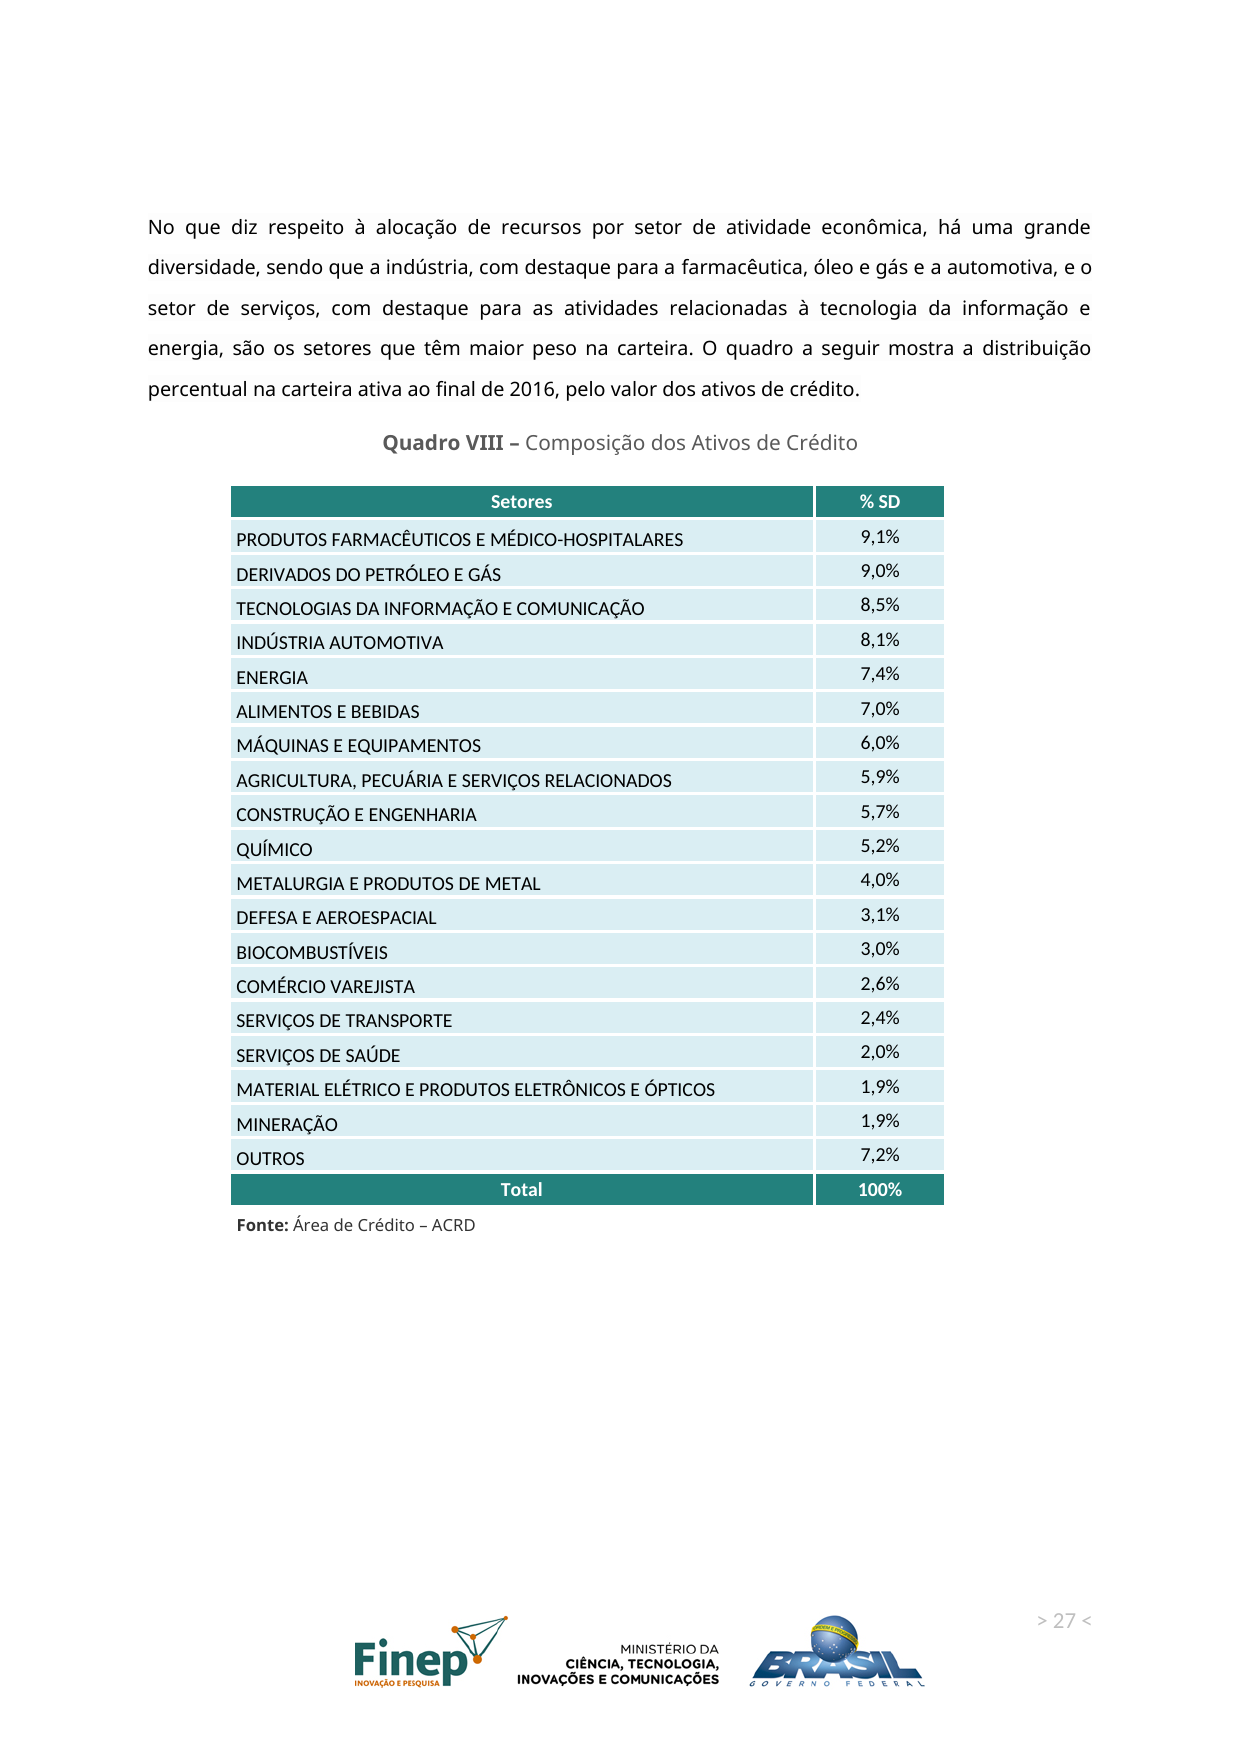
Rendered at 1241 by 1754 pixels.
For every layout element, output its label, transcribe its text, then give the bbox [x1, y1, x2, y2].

table_cell 2,4% [816, 1002, 944, 1033]
table_cell MINERAÇÃO [231, 1105, 813, 1136]
table_cell BIOCOMBUSTÍVEIS [231, 933, 813, 964]
table_cell 7,4% [816, 658, 944, 689]
text Quadro VIII – Composição dos Ativos de Crédito [148, 428, 1092, 456]
table_cell Total [231, 1174, 813, 1205]
table_cell 8,1% [816, 624, 944, 655]
table_cell TECNOLOGIAS DA INFORMAÇÃO E COMUNICAÇÃO [231, 589, 813, 620]
table_cell 5,9% [816, 761, 944, 792]
table_cell 4,0% [816, 864, 944, 895]
table_cell 1,9% [816, 1070, 944, 1102]
table_cell 3,0% [816, 933, 944, 964]
text No que diz respeito à alocação de recursos por setor de atividade econômica, há uma grande diversidade, sendo que a indústria, com destaque para a farmacêutica, óleo e gás e a automotiva, e o setor de serviços, com destaque para as atividades relacionadas à tecnologia da informação e energia, são os setores que têm maior peso na carteira. O quadro a seguir mostra a distribuição percentual na carteira ativa ao final de 2016, pelo valor dos ativos de crédito. [148, 213, 1092, 402]
table_cell MATERIAL ELÉTRICO E PRODUTOS ELETRÔNICOS E ÓPTICOS [231, 1070, 813, 1102]
table_cell 2,0% [816, 1036, 944, 1067]
table_cell 6,0% [816, 727, 944, 758]
table_cell CONSTRUÇÃO E ENGENHARIA [231, 795, 813, 827]
table_cell 9,1% [816, 520, 944, 552]
table_cell 9,0% [816, 555, 944, 586]
table_cell AGRICULTURA, PECUÁRIA E SERVIÇOS RELACIONADOS [231, 761, 813, 792]
table_cell 7,0% [816, 692, 944, 723]
table_cell METALURGIA E PRODUTOS DE METAL [231, 864, 813, 895]
table_cell PRODUTOS FARMACÊUTICOS E MÉDICO-HOSPITALARES [231, 520, 813, 552]
table_cell ENERGIA [231, 658, 813, 689]
table_cell 8,5% [816, 589, 944, 620]
text Fonte: Área de Crédito – ACRD [236, 1214, 1092, 1237]
table_cell COMÉRCIO VAREJISTA [231, 967, 813, 998]
table_cell DEFESA E AEROESPACIAL [231, 899, 813, 930]
table_cell SERVIÇOS DE TRANSPORTE [231, 1002, 813, 1033]
table_cell INDÚSTRIA AUTOMOTIVA [231, 624, 813, 655]
table_cell 7,2% [816, 1139, 944, 1170]
table_cell 3,1% [816, 899, 944, 930]
table_cell MÁQUINAS E EQUIPAMENTOS [231, 727, 813, 758]
table_cell 5,2% [816, 830, 944, 861]
table_cell 5,7% [816, 795, 944, 827]
table_cell 2,6% [816, 967, 944, 998]
table_header Setores [231, 486, 813, 517]
table_cell 100% [816, 1174, 944, 1205]
table_cell QUÍMICO [231, 830, 813, 861]
table_cell OUTROS [231, 1139, 813, 1170]
table_cell ALIMENTOS E BEBIDAS [231, 692, 813, 723]
table_cell SERVIÇOS DE SAÚDE [231, 1036, 813, 1067]
table_header % SD [816, 486, 944, 517]
table_cell DERIVADOS DO PETRÓLEO E GÁS [231, 555, 813, 586]
table_cell 1,9% [816, 1105, 944, 1136]
